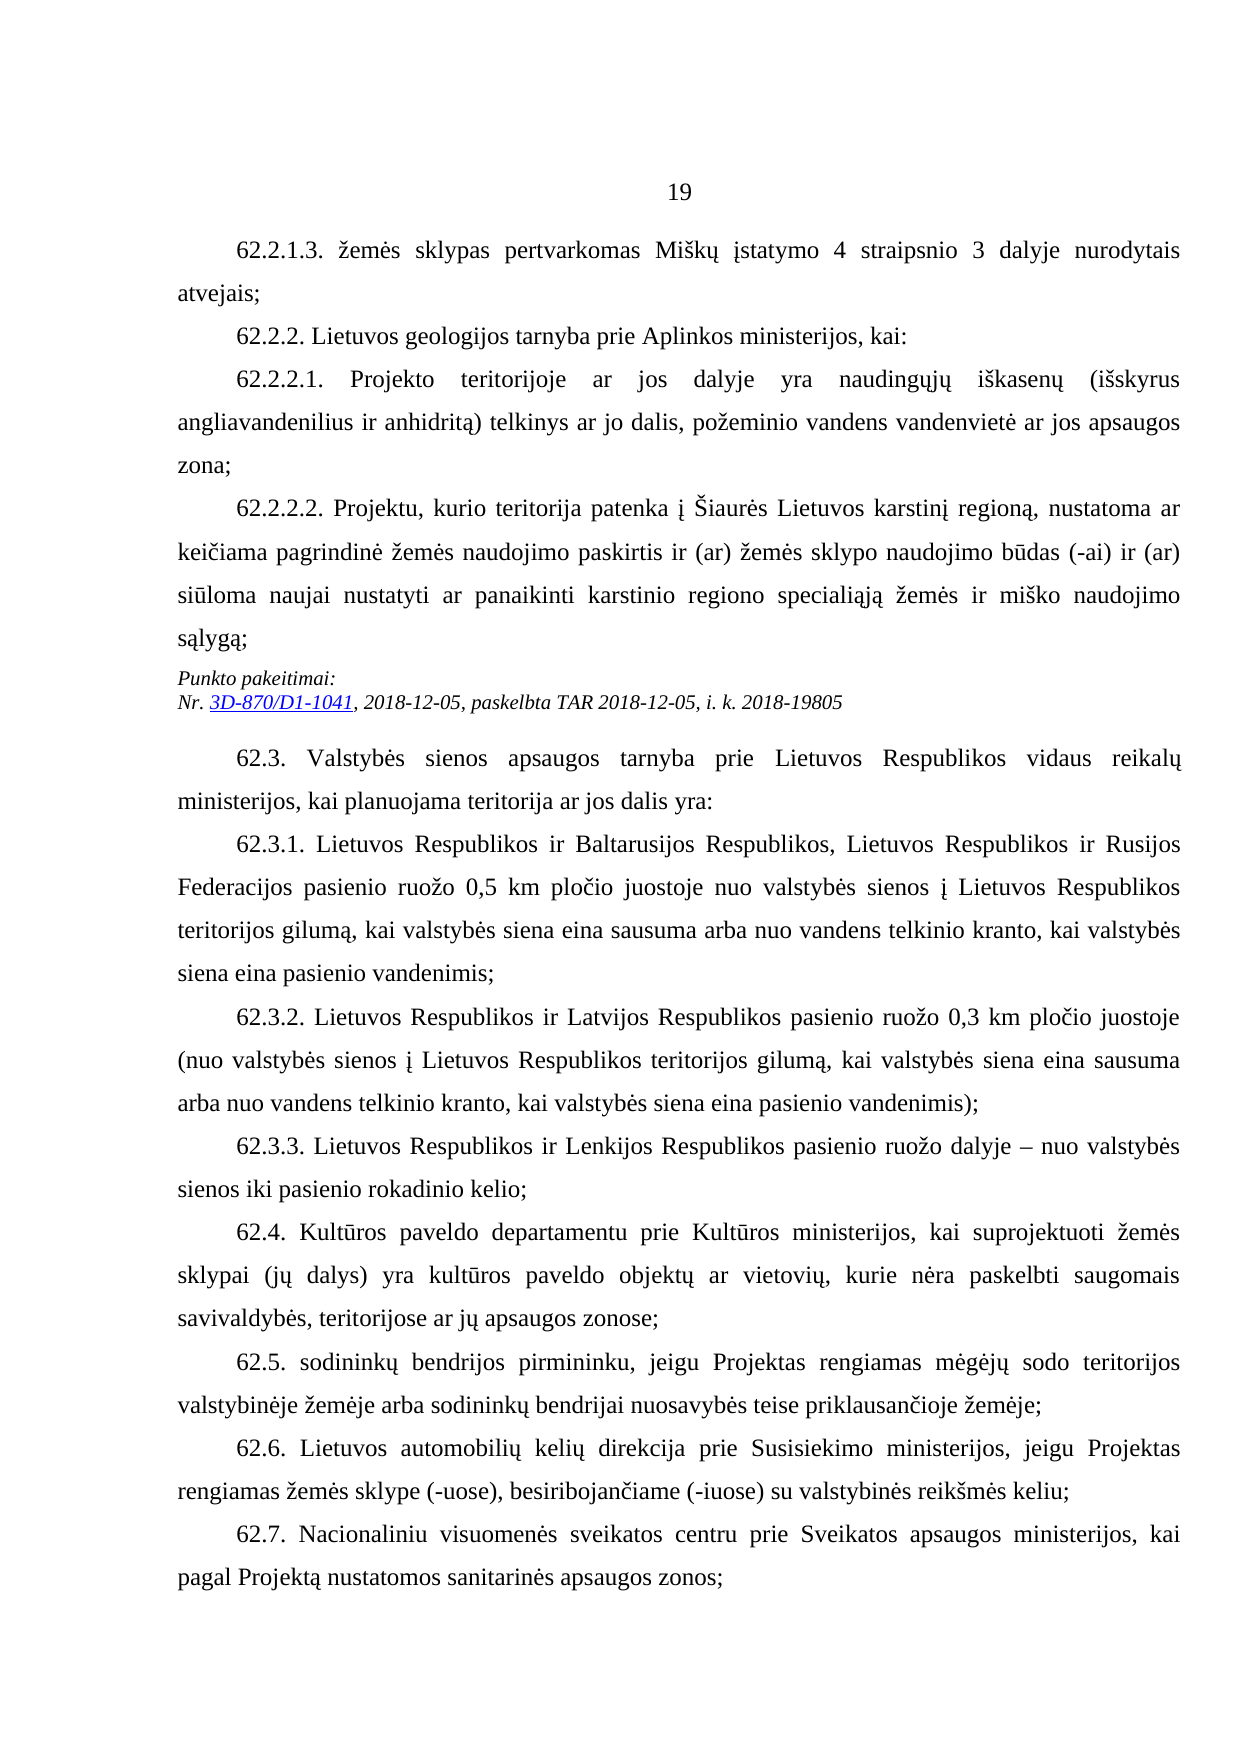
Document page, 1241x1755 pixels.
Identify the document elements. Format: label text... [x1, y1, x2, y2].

text 62.7. Nacionaliniu visuomenės sveikatos centru prie Sveikatos apsaugos ministerijos, kai pagal Projektą nustatomos sanitarinės apsaugos zonos; [177, 1519, 1181, 1591]
text Punkto pakeitimai: [177, 666, 1181, 690]
text 62.2.2. Lietuvos geologijos tarnyba prie Aplinkos ministerijos, kai: [177, 321, 1181, 350]
text 62.3.1. Lietuvos Respublikos ir Baltarusijos Respublikos, Lietuvos Respublikos ir Rusijos Federacijos pasienio ruožo 0,5 km pločio juostoje nuo valstybės sienos į Lietuvos Respublikos teritorijos gilumą, kai valstybės siena eina sausuma arba nuo vandens telkinio kranto, kai valstybės siena eina pasienio vandenimis; [177, 829, 1181, 987]
text 62.3.3. Lietuvos Respublikos ir Lenkijos Respublikos pasienio ruožo dalyje – nuo valstybės sienos iki pasienio rokadinio kelio; [177, 1131, 1181, 1203]
text 62.3. Valstybės sienos apsaugos tarnyba prie Lietuvos Respublikos vidaus reikalų ministerijos, kai planuojama teritorija ar jos dalis yra: [177, 743, 1181, 815]
text 62.5. sodininkų bendrijos pirmininku, jeigu Projektas rengiamas mėgėjų sodo teritorijos valstybinėje žemėje arba sodininkų bendrijai nuosavybės teise priklausančioje žemėje; [177, 1347, 1181, 1418]
text Nr. 3D-870/D1-1041, 2018-12-05, paskelbta TAR 2018-12-05, i. k. 2018-19805 [177, 690, 1181, 714]
text 62.2.2.1. Projekto teritorijoje ar jos dalyje yra naudingųjų iškasenų (išskyrus angliavandenilius ir anhidritą) telkinys ar jo dalis, požeminio vandens vandenvietė ar jos apsaugos zona; [177, 364, 1181, 479]
text 62.4. Kultūros paveldo departamentu prie Kultūros ministerijos, kai suprojektuoti žemės sklypai (jų dalys) yra kultūros paveldo objektų ar vietovių, kurie nėra paskelbti saugomais savivaldybės, teritorijose ar jų apsaugos zonose; [177, 1217, 1181, 1332]
text 62.3.2. Lietuvos Respublikos ir Latvijos Respublikos pasienio ruožo 0,3 km pločio juostoje (nuo valstybės sienos į Lietuvos Respublikos teritorijos gilumą, kai valstybės siena eina sausuma arba nuo vandens telkinio kranto, kai valstybės siena eina pasienio vandenimis); [177, 1002, 1181, 1117]
text 62.6. Lietuvos automobilių kelių direkcija prie Susisiekimo ministerijos, jeigu Projektas rengiamas žemės sklype (-uose), besiribojančiame (-iuose) su valstybinės reikšmės keliu; [177, 1433, 1181, 1505]
text 62.2.2.2. Projektu, kurio teritorija patenka į Šiaurės Lietuvos karstinį regioną, nustatoma ar keičiama pagrindinė žemės naudojimo paskirtis ir (ar) žemės sklypo naudojimo būdas (-ai) ir (ar) siūloma naujai nustatyti ar panaikinti karstinio regiono specialiąją žemės ir miško naudojimo sąlygą; [177, 493, 1181, 652]
text 62.2.1.3. žemės sklypas pertvarkomas Miškų įstatymo 4 straipsnio 3 dalyje nurodytais atvejais; [177, 235, 1181, 307]
